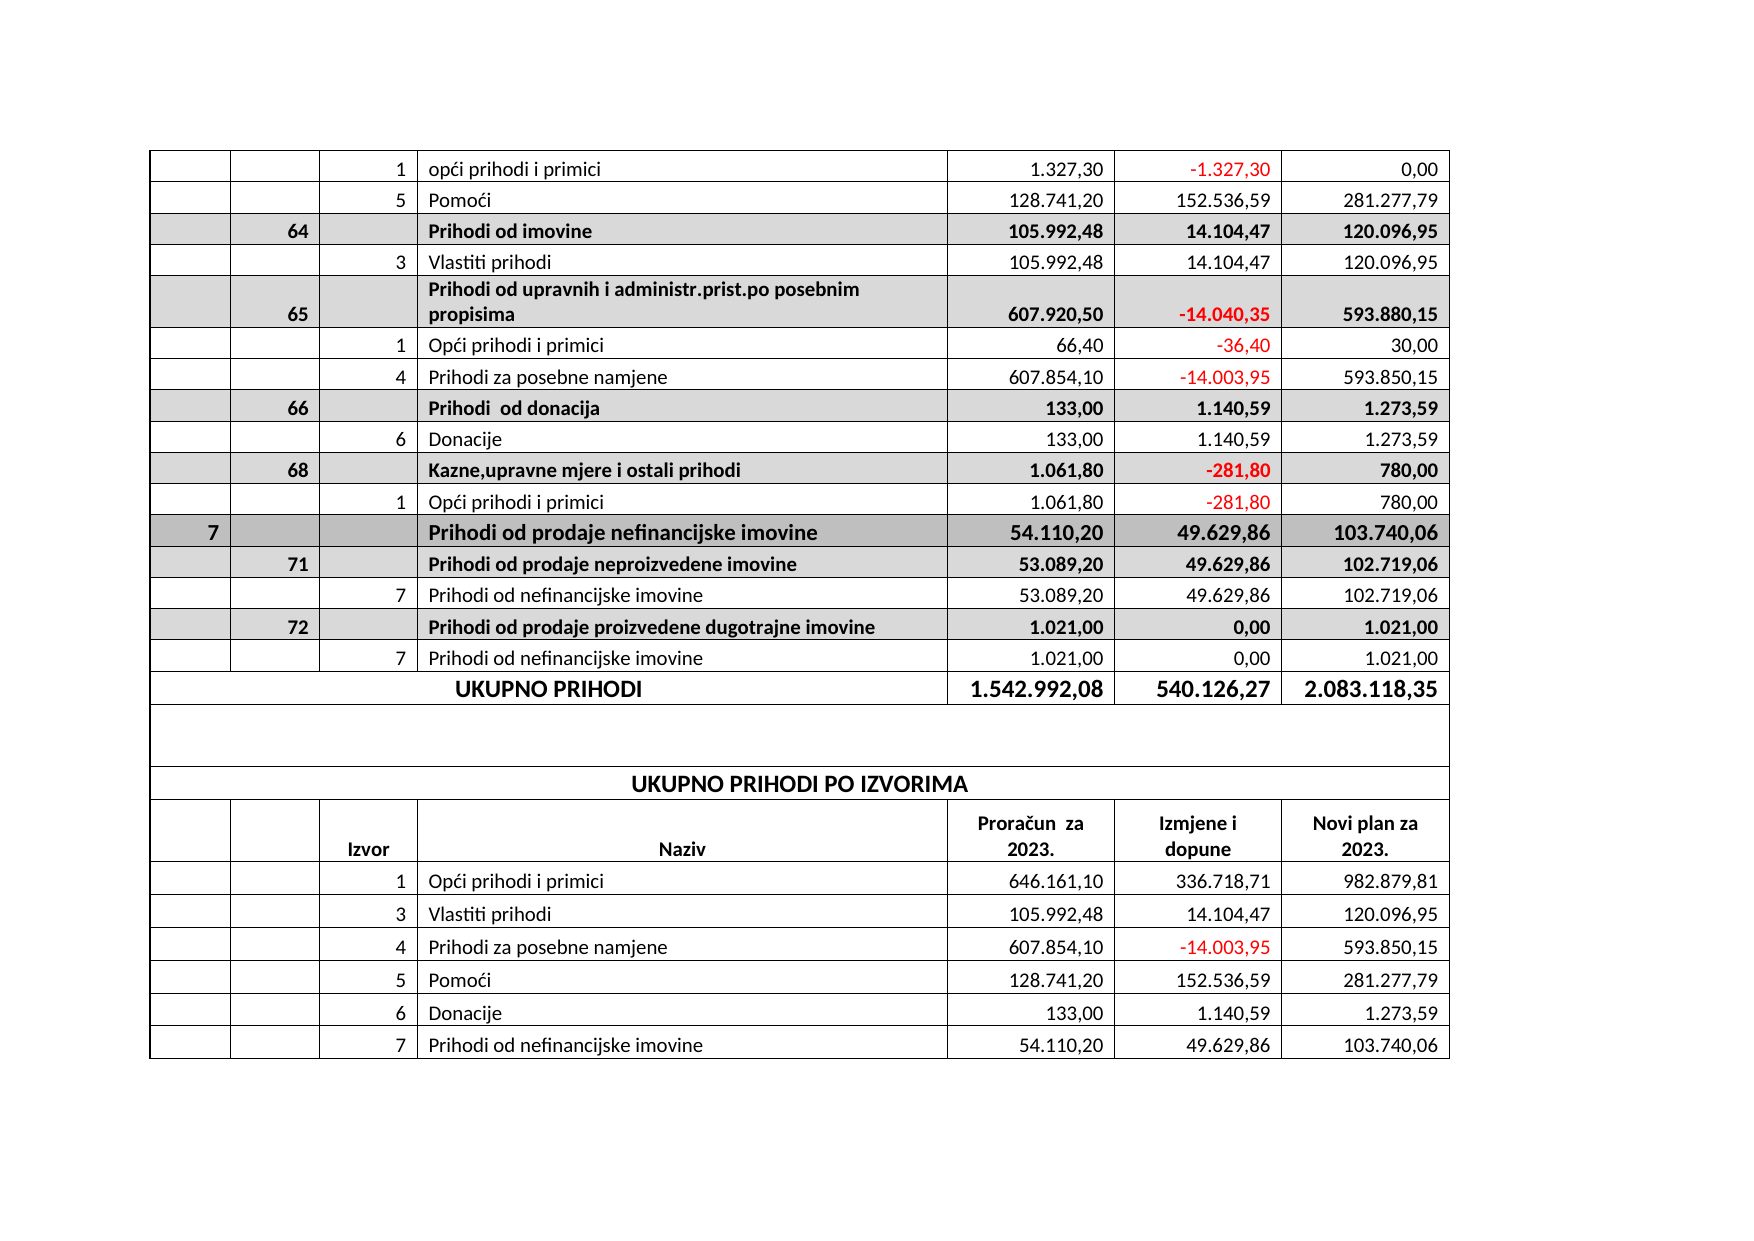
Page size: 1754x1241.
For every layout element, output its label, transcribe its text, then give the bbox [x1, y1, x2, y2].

table_cell 0,00 [1282, 151, 1449, 181]
table_cell 54.110,20 [948, 515, 1114, 546]
table_cell [320, 214, 417, 244]
table_cell [231, 862, 319, 894]
table_cell [320, 515, 417, 546]
table_cell [151, 151, 230, 181]
table_cell 5 [320, 961, 417, 992]
table_cell Proračun za 2023. [948, 800, 1114, 861]
table_cell Prihodi od prodaje neproizvedene imovine [418, 547, 947, 577]
table_cell 5 [320, 182, 417, 212]
table_cell [151, 214, 230, 244]
table_cell [151, 245, 230, 275]
table_cell 14.104,47 [1115, 214, 1281, 244]
table_cell Novi plan za 2023. [1282, 800, 1449, 861]
table_cell 2.083.118,35 [1282, 672, 1449, 703]
table_cell Prihodi od imovine [418, 214, 947, 244]
table_cell -14.003,95 [1115, 359, 1281, 389]
table_cell UKUPNO PRIHODI [151, 672, 947, 703]
table_cell 607.920,50 [948, 276, 1114, 327]
table_cell Donacije [418, 994, 947, 1025]
table_cell [231, 484, 319, 514]
table_cell 1.140,59 [1115, 994, 1281, 1025]
table_cell [231, 245, 319, 275]
table_cell 1.021,00 [1282, 609, 1449, 639]
table_cell [320, 547, 417, 577]
table_cell 103.740,06 [1282, 515, 1449, 546]
table_cell -281,80 [1115, 453, 1281, 483]
table_cell 72 [231, 609, 319, 639]
table_cell [320, 390, 417, 421]
table_cell 1.542.992,08 [948, 672, 1114, 703]
table_cell [231, 961, 319, 992]
table_cell [151, 1026, 230, 1058]
table_cell Donacije [418, 422, 947, 452]
table_cell Prihodi od prodaje proizvedene dugotrajne imovine [418, 609, 947, 639]
table_cell 71 [231, 547, 319, 577]
table_cell [151, 422, 230, 452]
table_cell 1.140,59 [1115, 390, 1281, 421]
table_cell 982.879,81 [1282, 862, 1449, 894]
table_cell 1 [320, 862, 417, 894]
table_cell [151, 928, 230, 960]
table_cell 646.161,10 [948, 862, 1114, 894]
table_cell [151, 276, 230, 327]
table_cell [231, 640, 319, 671]
table_cell [231, 182, 319, 212]
table_cell -14.040,35 [1115, 276, 1281, 327]
table_cell 102.719,06 [1282, 547, 1449, 577]
table_cell 281.277,79 [1282, 961, 1449, 992]
table_cell Prihodi od prodaje nefinancijske imovine [418, 515, 947, 546]
table_cell 3 [320, 895, 417, 927]
table_cell [231, 1026, 319, 1058]
table_cell 49.629,86 [1115, 547, 1281, 577]
table_cell [151, 609, 230, 639]
table_cell [230, 705, 320, 766]
table_cell [151, 800, 230, 861]
table_cell [231, 895, 319, 927]
table_cell Opći prihodi i primici [418, 862, 947, 894]
table_cell Opći prihodi i primici [418, 484, 947, 514]
table_cell [151, 359, 230, 389]
table_cell 1.273,59 [1282, 422, 1449, 452]
table_cell [320, 453, 417, 483]
table_cell 1.061,80 [948, 484, 1114, 514]
table_cell Prihodi od nefinancijske imovine [418, 1026, 947, 1058]
table_cell 593.850,15 [1282, 359, 1449, 389]
table_cell 607.854,10 [948, 359, 1114, 389]
table_cell [231, 422, 319, 452]
table_cell 68 [231, 453, 319, 483]
table_cell -36,40 [1115, 328, 1281, 358]
table_cell [320, 705, 417, 766]
table_cell [151, 547, 230, 577]
table_cell 1.021,00 [948, 640, 1114, 671]
table_cell 66 [231, 390, 319, 421]
table_cell 7 [320, 1026, 417, 1058]
table_cell 152.536,59 [1115, 182, 1281, 212]
table_cell 14.104,47 [1115, 895, 1281, 927]
table_cell 1.140,59 [1115, 422, 1281, 452]
table_cell 64 [231, 214, 319, 244]
table_cell Kazne,upravne mjere i ostali prihodi [418, 453, 947, 483]
table_cell 105.992,48 [948, 895, 1114, 927]
table_cell 4 [320, 928, 417, 960]
table_cell 66,40 [948, 328, 1114, 358]
table_cell 49.629,86 [1115, 515, 1281, 546]
table_cell 336.718,71 [1115, 862, 1281, 894]
table_cell [231, 578, 319, 608]
table_cell 1.273,59 [1282, 994, 1449, 1025]
table_cell 49.629,86 [1115, 578, 1281, 608]
table_cell 30,00 [1282, 328, 1449, 358]
table_cell [320, 276, 417, 327]
table_cell Prihodi od nefinancijske imovine [418, 578, 947, 608]
table_cell Prihodi od donacija [418, 390, 947, 421]
table_cell Prihodi od nefinancijske imovine [418, 640, 947, 671]
table_cell [231, 515, 319, 546]
table_cell 281.277,79 [1282, 182, 1449, 212]
table_cell [231, 994, 319, 1025]
table_cell 7 [151, 515, 230, 546]
table_cell [151, 640, 230, 671]
table_cell 1 [320, 151, 417, 181]
table_cell [151, 484, 230, 514]
table_cell 105.992,48 [948, 214, 1114, 244]
table_cell Vlastiti prihodi [418, 895, 947, 927]
table_cell [231, 151, 319, 181]
table_cell 102.719,06 [1282, 578, 1449, 608]
table_cell 120.096,95 [1282, 895, 1449, 927]
table_cell [151, 705, 230, 766]
table_cell 593.850,15 [1282, 928, 1449, 960]
table_cell [1282, 705, 1449, 766]
table_cell 780,00 [1282, 484, 1449, 514]
table_cell 7 [320, 640, 417, 671]
table_cell 54.110,20 [948, 1026, 1114, 1058]
table_cell -1.327,30 [1115, 151, 1281, 181]
table_cell 53.089,20 [948, 578, 1114, 608]
table_cell [320, 609, 417, 639]
table_cell [151, 862, 230, 894]
table_cell opći prihodi i primici [418, 151, 947, 181]
table_cell 1.061,80 [948, 453, 1114, 483]
table_cell [231, 359, 319, 389]
table_cell 593.880,15 [1282, 276, 1449, 327]
table_cell [1115, 705, 1282, 766]
table_cell [151, 994, 230, 1025]
table_cell Prihodi za posebne namjene [418, 928, 947, 960]
table_cell 4 [320, 359, 417, 389]
table_cell Vlastiti prihodi [418, 245, 947, 275]
table_cell 1 [320, 328, 417, 358]
table_cell Pomoći [418, 182, 947, 212]
table_cell 540.126,27 [1115, 672, 1281, 703]
table_cell 1.273,59 [1282, 390, 1449, 421]
table_cell Pomoći [418, 961, 947, 992]
table_cell Prihodi za posebne namjene [418, 359, 947, 389]
table_cell 1.327,30 [948, 151, 1114, 181]
table_cell 133,00 [948, 422, 1114, 452]
table_cell 607.854,10 [948, 928, 1114, 960]
table_cell 65 [231, 276, 319, 327]
table_cell [231, 928, 319, 960]
table_cell 105.992,48 [948, 245, 1114, 275]
table_cell [151, 182, 230, 212]
table_cell [231, 328, 319, 358]
table_cell Opći prihodi i primici [418, 328, 947, 358]
table_cell 0,00 [1115, 640, 1281, 671]
table_cell 3 [320, 245, 417, 275]
table_cell 14.104,47 [1115, 245, 1281, 275]
table_cell [948, 705, 1114, 766]
table_cell 7 [320, 578, 417, 608]
table_cell 1.021,00 [948, 609, 1114, 639]
table_cell Izmjene i dopune [1115, 800, 1281, 861]
table_cell [417, 705, 947, 766]
table_cell [151, 961, 230, 992]
table_cell [231, 800, 319, 861]
table_cell 780,00 [1282, 453, 1449, 483]
table_cell 1.021,00 [1282, 640, 1449, 671]
table_cell [151, 328, 230, 358]
table_cell [151, 895, 230, 927]
table_cell 128.741,20 [948, 961, 1114, 992]
table_cell 152.536,59 [1115, 961, 1281, 992]
table_cell 1 [320, 484, 417, 514]
table_cell 120.096,95 [1282, 214, 1449, 244]
table_cell 53.089,20 [948, 547, 1114, 577]
table_cell Prihodi od upravnih i administr.prist.po posebnim propisima [418, 276, 947, 327]
table_cell 133,00 [948, 390, 1114, 421]
table_cell UKUPNO PRIHODI PO IZVORIMA [151, 767, 1449, 799]
table_cell 6 [320, 422, 417, 452]
table_cell 0,00 [1115, 609, 1281, 639]
table_cell 120.096,95 [1282, 245, 1449, 275]
table_cell -14.003,95 [1115, 928, 1281, 960]
table_cell 133,00 [948, 994, 1114, 1025]
table_cell Naziv [418, 800, 947, 861]
table_cell 6 [320, 994, 417, 1025]
table_cell 128.741,20 [948, 182, 1114, 212]
table_cell 103.740,06 [1282, 1026, 1449, 1058]
table_cell [151, 578, 230, 608]
table_cell -281,80 [1115, 484, 1281, 514]
table_cell Izvor [320, 800, 417, 861]
table_cell 49.629,86 [1115, 1026, 1281, 1058]
table_cell [151, 453, 230, 483]
table_cell [151, 390, 230, 421]
